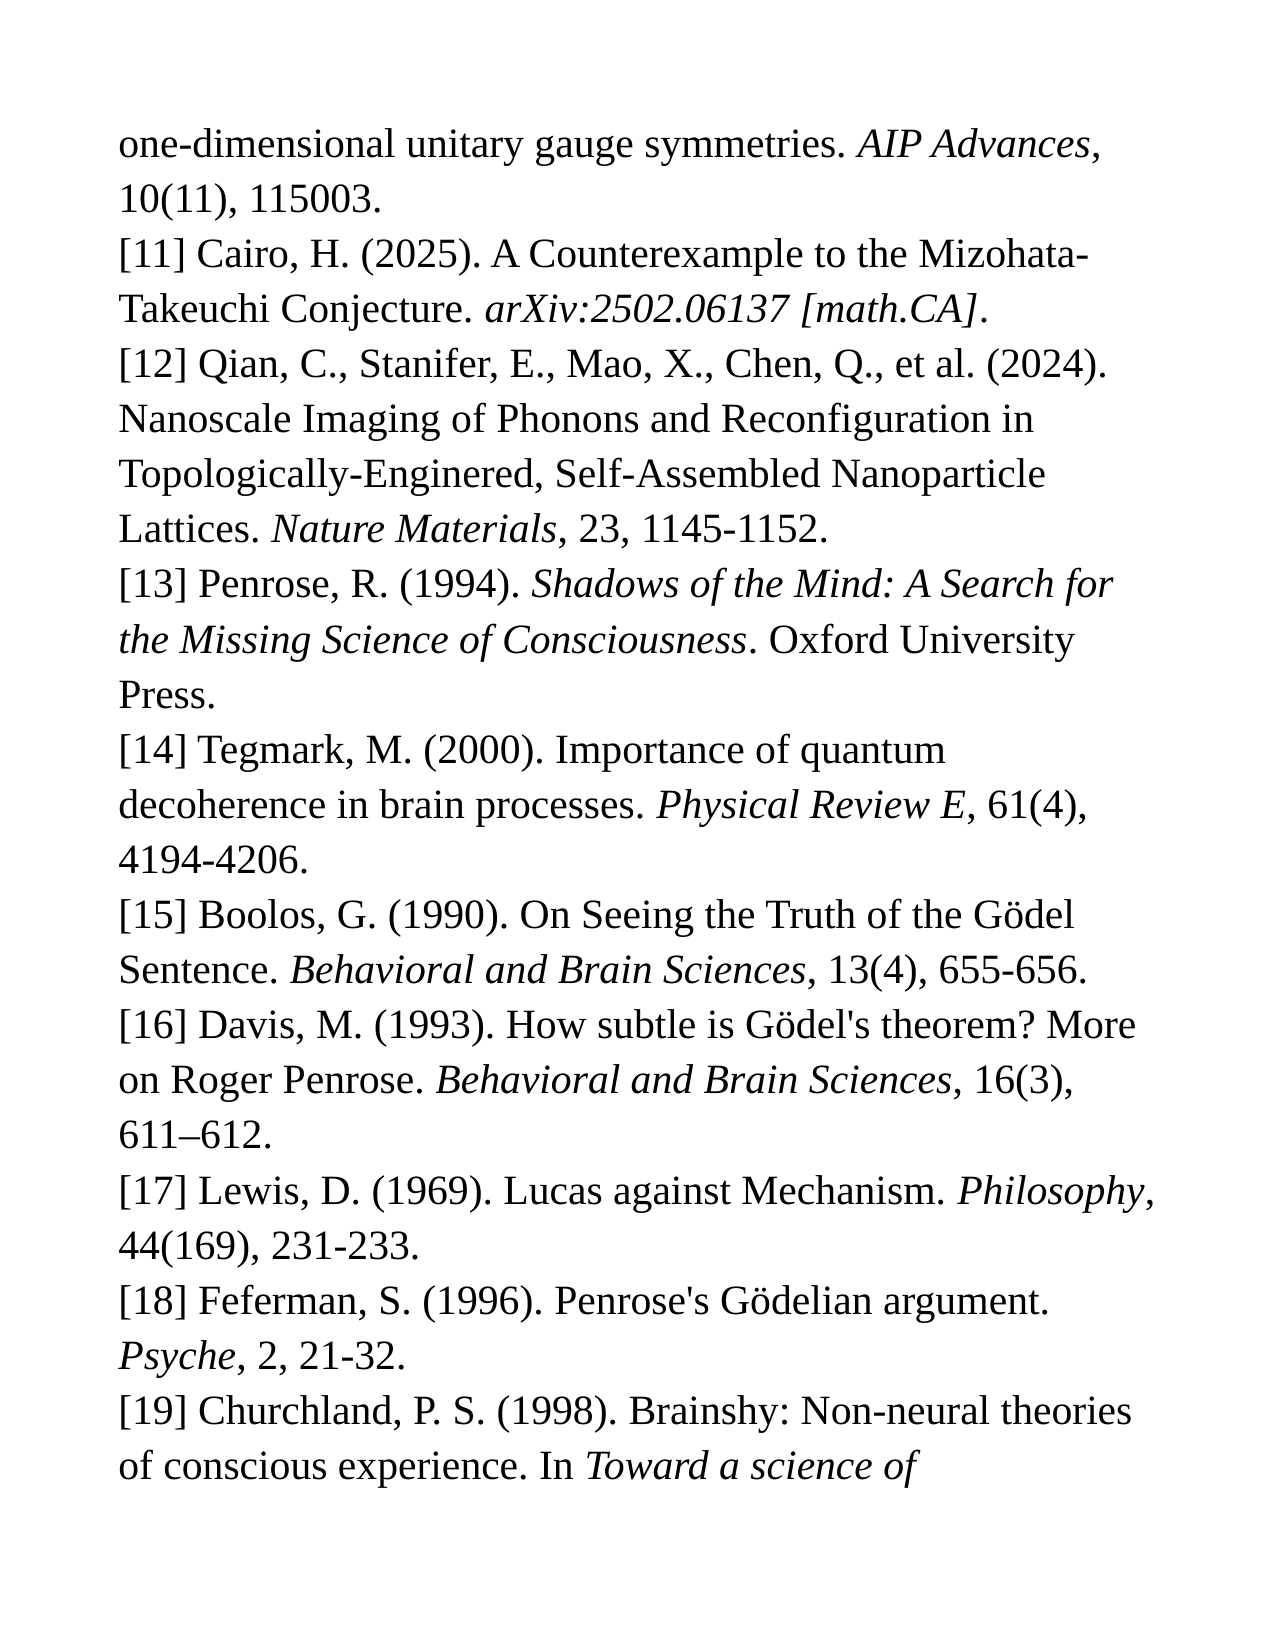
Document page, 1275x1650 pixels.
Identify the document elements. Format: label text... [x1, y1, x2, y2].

text one-dimensional unitary gauge symmetries. AIP Advances, 10(11), 115003. [11] Cairo, H. (2025). A Counterexample to the Mizohata-Takeuchi Conjecture. arXiv:2502.06137 [math.CA]. [12] Qian, C., Stanifer, E., Mao, X., Chen, Q., et al. (2024). Nanoscale Imaging of Phonons and Reconfiguration in Topologically-Enginered, Self-Assembled Nanoparticle Lattices. Nature Materials, 23, 1145-1152. [13] Penrose, R. (1994). Shadows of the Mind: A Search for the Missing Science of Consciousness. Oxford University Press. [14] Tegmark, M. (2000). Importance of quantum decoherence in brain processes. Physical Review E, 61(4), 4194-4206. [15] Boolos, G. (1990). On Seeing the Truth of the Gödel Sentence. Behavioral and Brain Sciences, 13(4), 655-656. [16] Davis, M. (1993). How subtle is Gödel's theorem? More on Roger Penrose. Behavioral and Brain Sciences, 16(3), 611–612. [17] Lewis, D. (1969). Lucas against Mechanism. Philosophy, 44(169), 231-233. [18] Feferman, S. (1996). Penrose's Gödelian argument. Psyche, 2, 21-32. [19] Churchland, P. S. (1998). Brainshy: Non-neural theories of conscious experience. In Toward a science of [118, 118, 1157, 1488]
